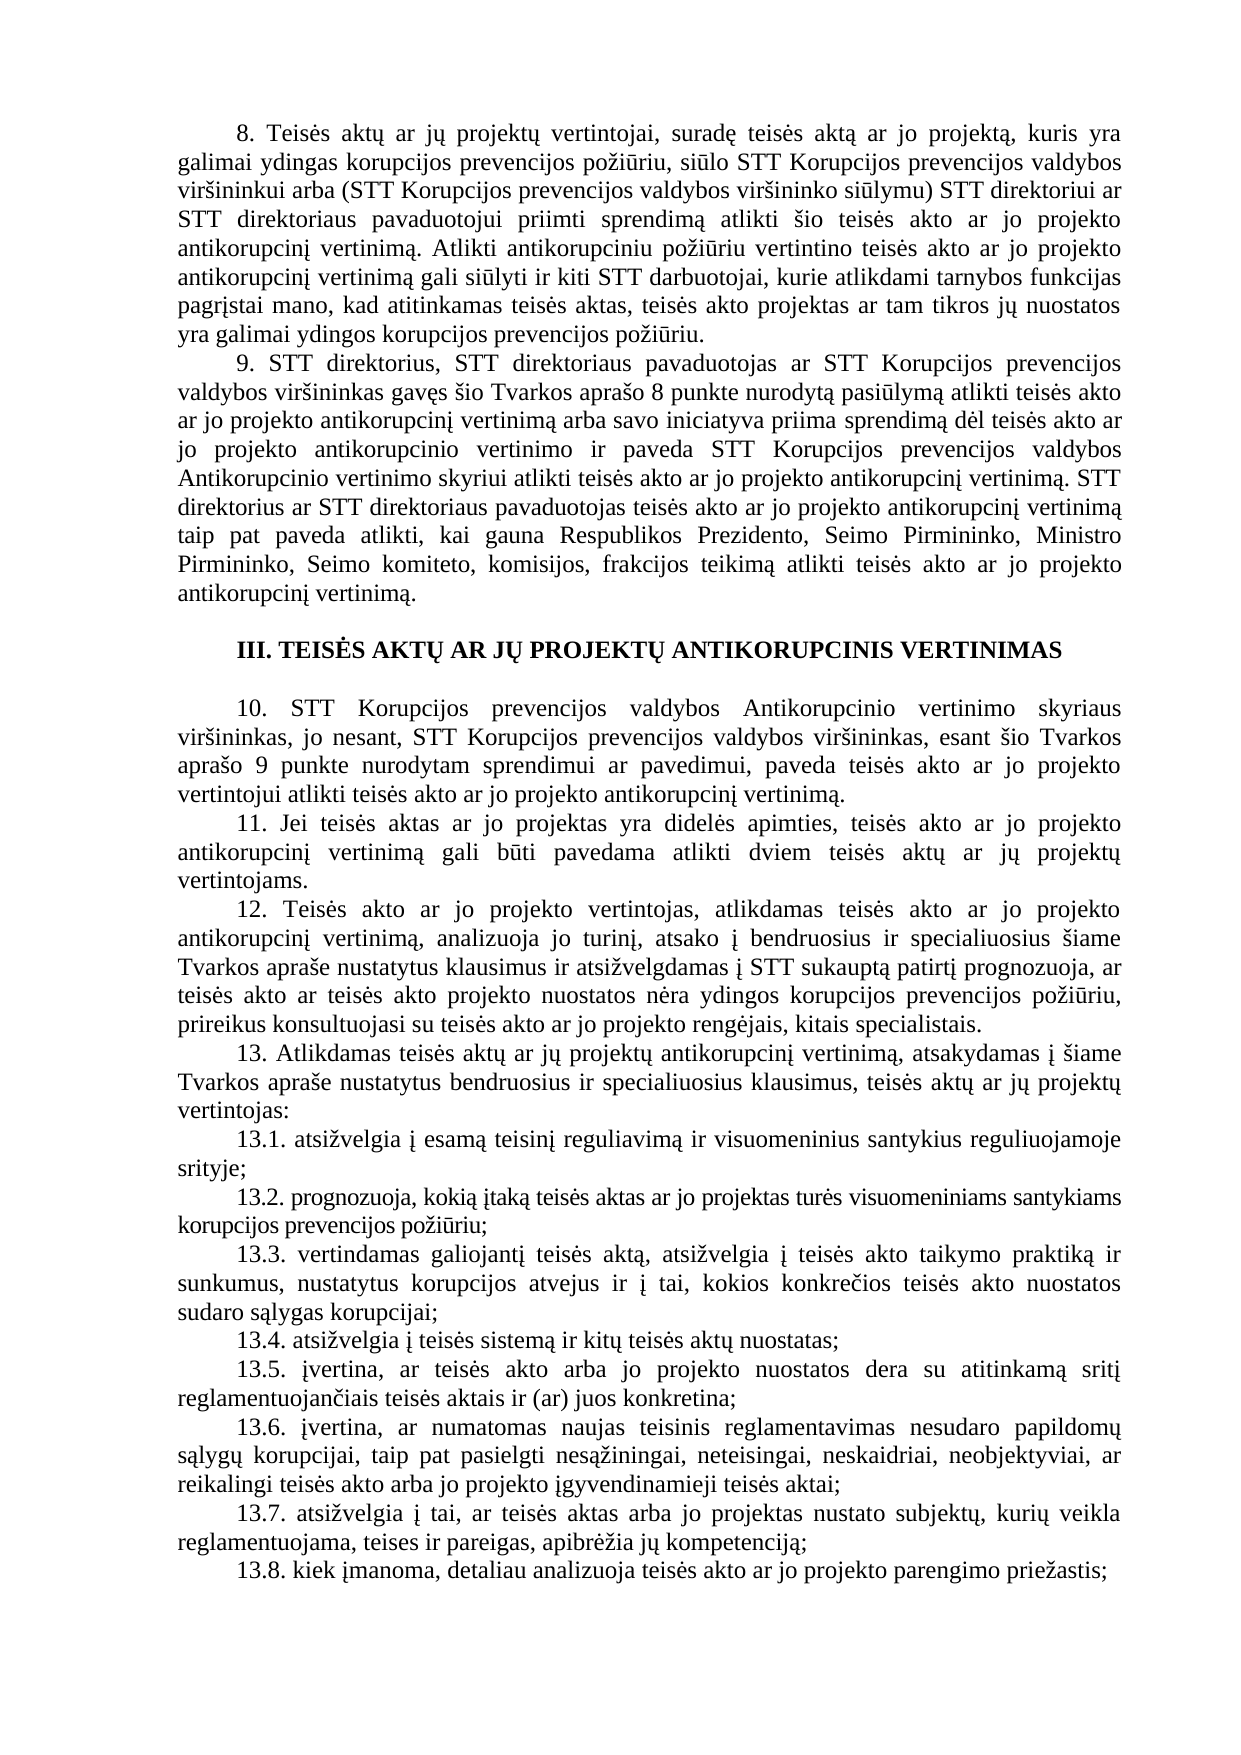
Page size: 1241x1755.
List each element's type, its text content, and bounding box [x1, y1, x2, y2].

text 13.4. atsižvelgia į teisės sistemą ir kitų teisės aktų nuostatas; [177, 1326, 1122, 1354]
text 10. STT Korupcijos prevencijos valdybos Antikorupcinio vertinimo skyriaus viršininkas, jo nesant, STT Korupcijos prevencijos valdybos viršininkas, esant šio Tvarkos aprašo 9 punkte nurodytam sprendimui ar pavedimui, paveda teisės akto ar jo projekto vertintojui atlikti teisės akto ar jo projekto antikorupcinį vertinimą. [177, 693, 1122, 808]
text 12. Teisės akto ar jo projekto vertintojas, atlikdamas teisės akto ar jo projekto antikorupcinį vertinimą, analizuoja jo turinį, atsako į bendruosius ir specialiuosius šiame Tvarkos apraše nustatytus klausimus ir atsižvelgdamas į STT sukauptą patirtį prognozuoja, ar teisės akto ar teisės akto projekto nuostatos nėra ydingos korupcijos prevencijos požiūriu, prireikus konsultuojasi su teisės akto ar jo projekto rengėjais, kitais specialistais. [177, 894, 1122, 1038]
text 13.2. prognozuoja, kokią įtaką teisės aktas ar jo projektas turės visuomeniniams santykiams korupcijos prevencijos požiūriu; [177, 1182, 1122, 1239]
text 11. Jei teisės aktas ar jo projektas yra didelės apimties, teisės akto ar jo projekto antikorupcinį vertinimą gali būti pavedama atlikti dviem teisės aktų ar jų projektų vertintojams. [177, 808, 1122, 894]
text 8. Teisės aktų ar jų projektų vertintojai, suradę teisės aktą ar jo projektą, kuris yra galimai ydingas korupcijos prevencijos požiūriu, siūlo STT Korupcijos prevencijos valdybos viršininkui arba (STT Korupcijos prevencijos valdybos viršininko siūlymu) STT direktoriui ar STT direktoriaus pavaduotojui priimti sprendimą atlikti šio teisės akto ar jo projekto antikorupcinį vertinimą. Atlikti antikorupciniu požiūriu vertintino teisės akto ar jo projekto antikorupcinį vertinimą gali siūlyti ir kiti STT darbuotojai, kurie atlikdami tarnybos funkcijas pagrįstai mano, kad atitinkamas teisės aktas, teisės akto projektas ar tam tikros jų nuostatos yra galimai ydingos korupcijos prevencijos požiūriu. [177, 118, 1122, 348]
text 13.5. įvertina, ar teisės akto arba jo projekto nuostatos dera su atitinkamą sritį reglamentuojančiais teisės aktais ir (ar) juos konkretina; [177, 1354, 1122, 1412]
text 13.7. atsižvelgia į tai, ar teisės aktas arba jo projektas nustato subjektų, kurių veikla reglamentuojama, teises ir pareigas, apibrėžia jų kompetenciją; [177, 1498, 1122, 1556]
text 13. Atlikdamas teisės aktų ar jų projektų antikorupcinį vertinimą, atsakydamas į šiame Tvarkos apraše nustatytus bendruosius ir specialiuosius klausimus, teisės aktų ar jų projektų vertintojas: [177, 1038, 1122, 1124]
text 9. STT direktorius, STT direktoriaus pavaduotojas ar STT Korupcijos prevencijos valdybos viršininkas gavęs šio Tvarkos aprašo 8 punkte nurodytą pasiūlymą atlikti teisės akto ar jo projekto antikorupcinį vertinimą arba savo iniciatyva priima sprendimą dėl teisės akto ar jo projekto antikorupcinio vertinimo ir paveda STT Korupcijos prevencijos valdybos Antikorupcinio vertinimo skyriui atlikti teisės akto ar jo projekto antikorupcinį vertinimą. STT direktorius ar STT direktoriaus pavaduotojas teisės akto ar jo projekto antikorupcinį vertinimą taip pat paveda atlikti, kai gauna Respublikos Prezidento, Seimo Pirmininko, Ministro Pirmininko, Seimo komiteto, komisijos, frakcijos teikimą atlikti teisės akto ar jo projekto antikorupcinį vertinimą. [177, 348, 1122, 607]
text III. TEISĖS AKTŲ AR JŲ PROJEKTŲ ANTIKORUPCINIS VERTINIMAS [177, 636, 1122, 664]
text 13.1. atsižvelgia į esamą teisinį reguliavimą ir visuomeninius santykius reguliuojamoje srityje; [177, 1124, 1122, 1182]
text 13.3. vertindamas galiojantį teisės aktą, atsižvelgia į teisės akto taikymo praktiką ir sunkumus, nustatytus korupcijos atvejus ir į tai, kokios konkrečios teisės akto nuostatos sudaro sąlygas korupcijai; [177, 1239, 1122, 1326]
text 13.8. kiek įmanoma, detaliau analizuoja teisės akto ar jo projekto parengimo priežastis; [177, 1556, 1122, 1584]
text 13.6. įvertina, ar numatomas naujas teisinis reglamentavimas nesudaro papildomų sąlygų korupcijai, taip pat pasielgti nesąžiningai, neteisingai, neskaidriai, neobjektyviai, ar reikalingi teisės akto arba jo projekto įgyvendinamieji teisės aktai; [177, 1412, 1122, 1498]
